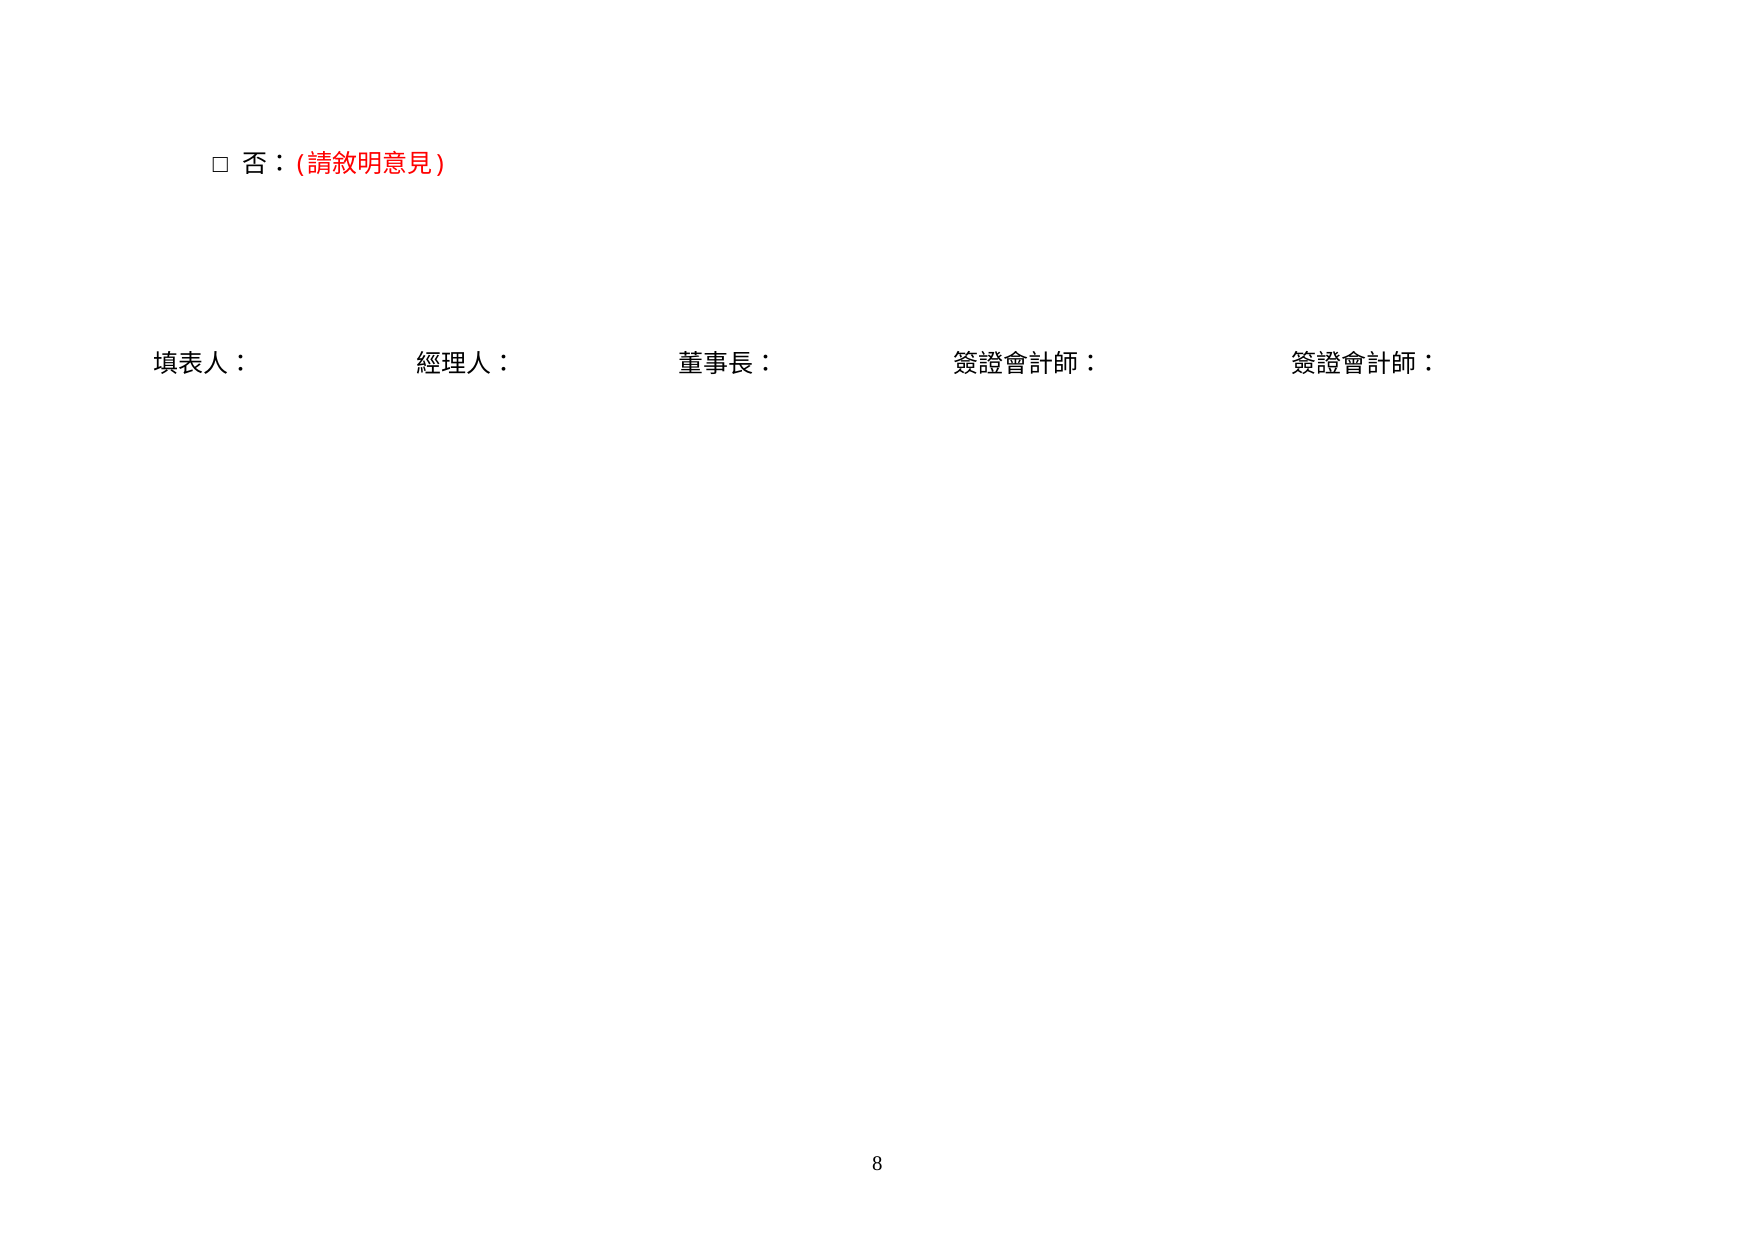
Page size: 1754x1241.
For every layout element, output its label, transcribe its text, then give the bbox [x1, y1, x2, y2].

text □ 否：(請敘明意見) [154, 120, 1591, 182]
text 填表人： 經理人： 董事長： 簽證會計師： 簽證會計師： [153, 320, 1600, 382]
